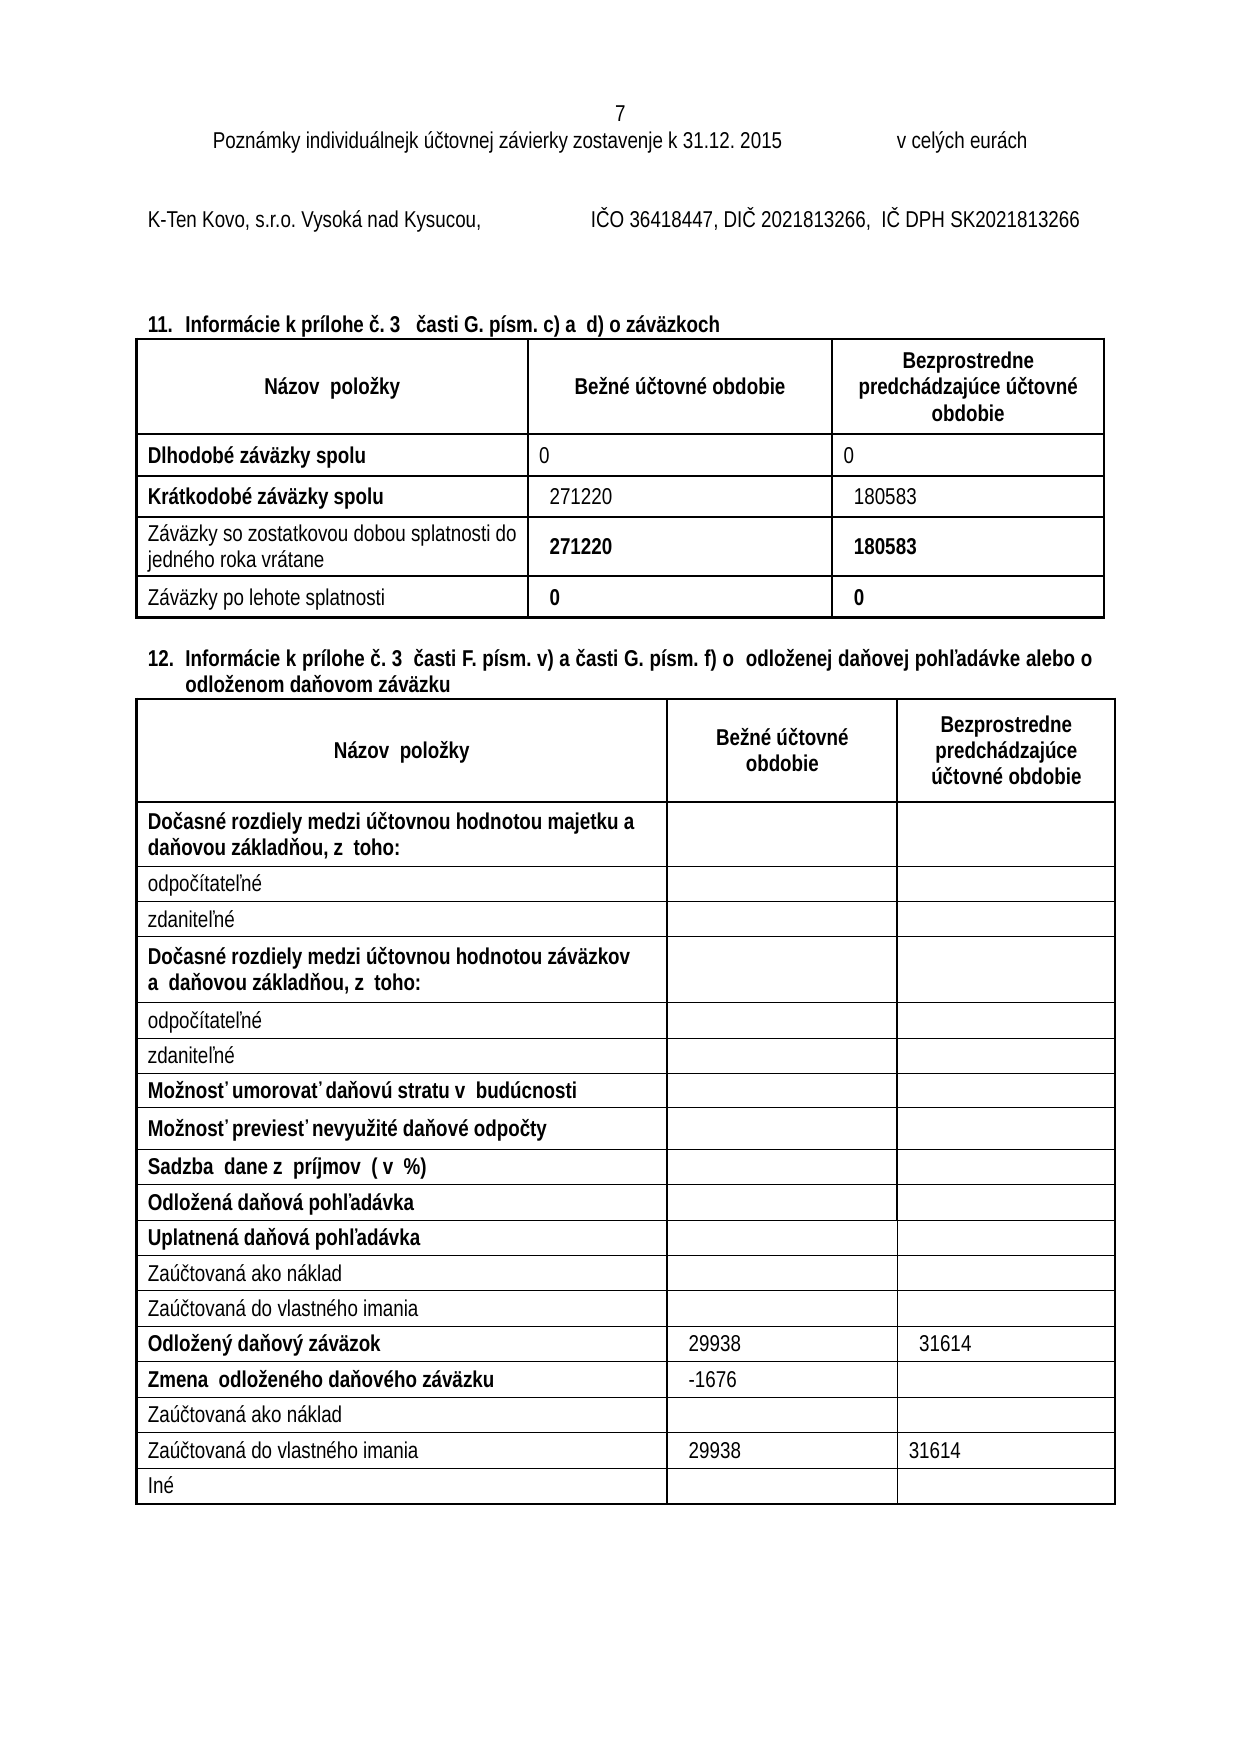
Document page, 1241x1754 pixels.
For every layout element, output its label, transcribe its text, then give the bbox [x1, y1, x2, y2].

table_cell Zaúčtovaná ako náklad [138, 1256, 666, 1290]
table_header Bezprostredne predchádzajúce účtovné obdobie [833, 340, 1103, 433]
table_cell [898, 1150, 1114, 1184]
table_cell 180583 [833, 518, 1103, 575]
table_cell [898, 1291, 1114, 1326]
table_cell [898, 1362, 1114, 1397]
table_cell [898, 1221, 1114, 1255]
table_cell 31614 [898, 1433, 1114, 1467]
table_cell Dočasné rozdiely medzi účtovnou hodnotou majetku a daňovou základňou, z toho: [138, 803, 666, 866]
table_cell odpočítateľné [138, 867, 666, 901]
table_cell Iné [138, 1469, 666, 1503]
table_cell [668, 1185, 896, 1219]
table_header Bežné účtovné obdobie [529, 340, 831, 433]
table_cell [898, 1256, 1114, 1290]
table_cell Zaúčtovaná do vlastného imania [138, 1433, 666, 1467]
table_cell [898, 1108, 1114, 1149]
table_cell [668, 1074, 896, 1107]
table_cell Dlhodobé záväzky spolu [138, 435, 527, 474]
table_cell zdaniteľné [138, 1039, 666, 1073]
table_cell Sadzba dane z príjmov ( v %) [138, 1150, 666, 1184]
table_header Názov položky [138, 700, 666, 801]
table_cell 271220 [529, 518, 831, 575]
table_cell Možnosť umorovať daňovú stratu v budúcnosti [138, 1074, 666, 1107]
table_cell [668, 1150, 896, 1184]
table_cell Záväzky so zostatkovou dobou splatnosti do jedného roka vrátane [138, 518, 527, 575]
table_cell 29938 [668, 1327, 897, 1361]
table_cell 0 [529, 435, 831, 474]
table_cell 0 [529, 577, 831, 616]
table_cell [898, 1185, 1114, 1219]
table_header Bezprostredne predchádzajúce účtovné obdobie [898, 700, 1114, 801]
table_cell -1676 [668, 1362, 897, 1397]
table_cell [668, 937, 896, 1002]
table_cell [898, 1074, 1114, 1107]
table_cell [668, 1003, 896, 1037]
table_cell [898, 937, 1114, 1002]
table_cell 0 [833, 577, 1103, 616]
subtitle Informácie k prílohe č. 3 časti G. písm. c) a d) o záväzkoch [148, 311, 1093, 337]
table_cell odpočítateľné [138, 1003, 666, 1037]
table_cell Zaúčtovaná ako náklad [138, 1398, 666, 1432]
table_cell [668, 1221, 897, 1255]
table_cell Záväzky po lehote splatnosti [138, 577, 527, 616]
table_cell [668, 1256, 897, 1290]
subtitle Informácie k prílohe č. 3 časti F. písm. v) a časti G. písm. f) o odloženej daňovej pohľadávke alebo o odloženom daňovom záväzku [148, 645, 1093, 697]
table_cell [898, 1039, 1114, 1073]
table_cell [668, 1291, 897, 1326]
table_cell 29938 [668, 1433, 897, 1467]
table_header Bežné účtovné obdobie [668, 700, 896, 801]
table_cell zdaniteľné [138, 902, 666, 936]
table_cell [668, 1398, 897, 1432]
table_cell Možnosť previesť nevyužité daňové odpočty [138, 1108, 666, 1149]
table_cell [668, 867, 896, 901]
table_cell Odložená daňová pohľadávka [138, 1185, 666, 1219]
table_cell 0 [833, 435, 1103, 474]
table_cell 180583 [833, 477, 1103, 516]
table_cell 31614 [898, 1327, 1114, 1361]
table_cell [898, 1003, 1114, 1037]
table_cell [668, 803, 896, 866]
table_cell [668, 902, 896, 936]
table_cell 271220 [529, 477, 831, 516]
table_cell Zaúčtovaná do vlastného imania [138, 1291, 666, 1326]
table_cell Dočasné rozdiely medzi účtovnou hodnotou záväzkov a daňovou základňou, z toho: [138, 937, 666, 1002]
table_cell Uplatnená daňová pohľadávka [138, 1221, 666, 1255]
table_cell Odložený daňový záväzok [138, 1327, 666, 1361]
table_cell [668, 1108, 896, 1149]
table_cell Krátkodobé záväzky spolu [138, 477, 527, 516]
table_cell [668, 1039, 896, 1073]
table_cell [898, 867, 1114, 901]
table_cell Zmena odloženého daňového záväzku [138, 1362, 666, 1397]
table_cell [898, 1469, 1114, 1503]
table_cell [898, 803, 1114, 866]
table_cell [668, 1469, 897, 1503]
table_header Názov položky [138, 340, 527, 433]
table_cell [898, 902, 1114, 936]
table_cell [898, 1398, 1114, 1432]
